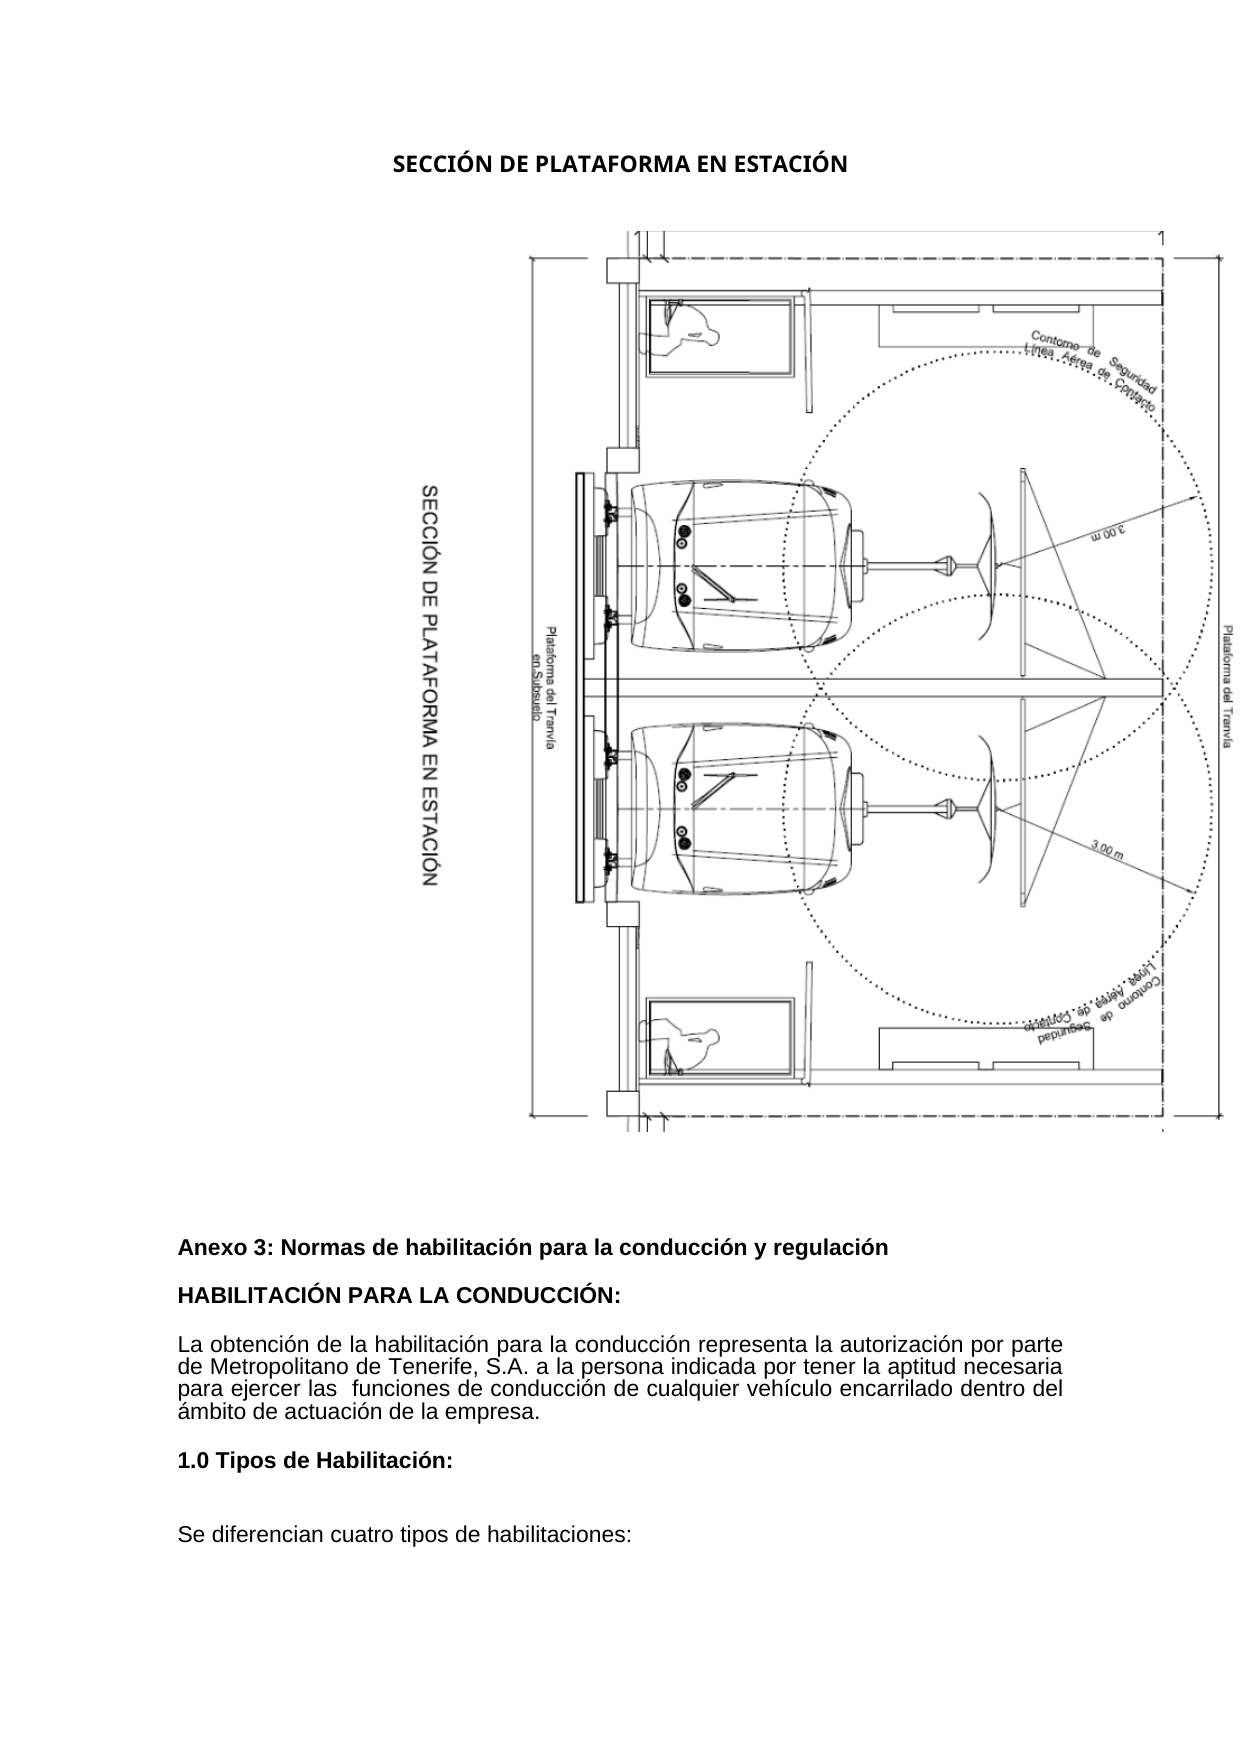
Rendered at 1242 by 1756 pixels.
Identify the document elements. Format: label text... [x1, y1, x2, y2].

text SECCIÓN DE PLATAFORMA EN ESTACIÓN [177, 148, 1064, 179]
text HABILITACIÓN PARA LA CONDUCCIÓN: [177, 1286, 1064, 1308]
text 1.0 Tipos de Habilitación: [177, 1450, 1064, 1473]
text Anexo 3: Normas de habilitación para la conducción y regulación [177, 1237, 1064, 1259]
text La obtención de la habilitación para la conducción representa la autorización por parte de Metropolitano de Tenerife, S.A. a la persona indicada por tener la aptitud necesaria para ejercer las funciones de conducción de cualquier vehículo encarrilado dentro del ámbito de actuación de la empresa. [177, 1334, 1064, 1424]
text Se diferencian cuatro tipos de habilitaciones: [177, 1521, 1064, 1548]
